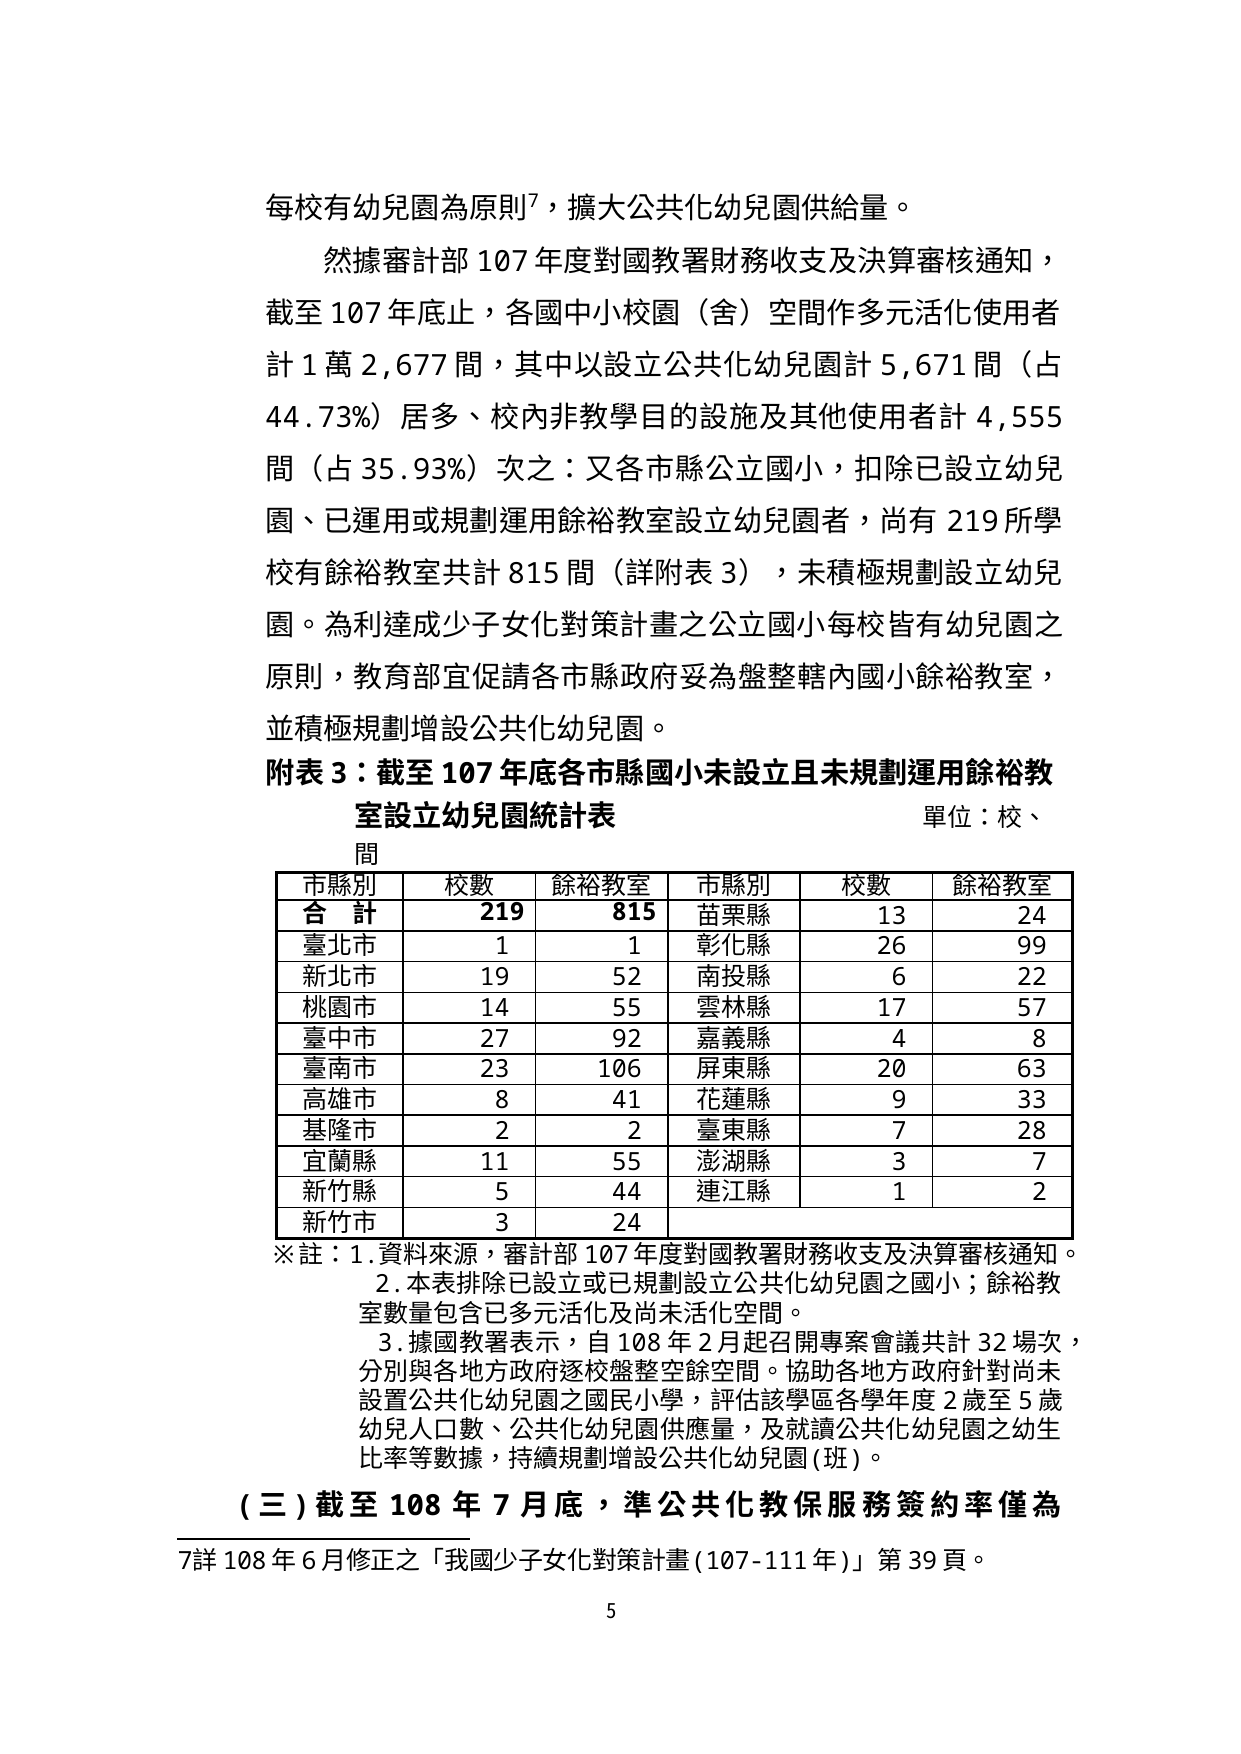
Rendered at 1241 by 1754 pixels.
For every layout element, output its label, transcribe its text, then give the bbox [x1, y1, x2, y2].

table_cell 9 [801, 1085, 932, 1114]
text 為擴大公立及非營利幼兒園供應量，教育部透過前瞻基礎建設「校園社區化改造計畫(含營造友善育兒空間)」、「擴大幼兒教保公共化計畫(106－109年)」及「我國少子女化對策計畫(107－111年)」擴大公共化教保服務量，原規劃106至111年共6年內增加公共化幼兒園2,247班；加碼至113年計8年內增加公共化幼兒園3,000班，並以公立國小每校有幼兒園為原則，擴大公共化幼兒園供給量。 [265, 177, 1063, 229]
table_cell 11 [404, 1147, 535, 1176]
table_cell 44 [536, 1177, 667, 1206]
table_cell 27 [404, 1024, 535, 1053]
table_header 市縣別 [669, 874, 799, 899]
table_header 餘裕教室 [536, 874, 667, 899]
table_cell 1 [404, 932, 535, 961]
text 3.據國教署表示，自108年2月起召開專案會議共計32場次，分別與各地方政府逐校盤整空餘空間。協助各地方政府針對尚未設置公共化幼兒園之國民小學，評估該學區各學年度2歲至5歲幼兒人口數、公共化幼兒園供應量，及就讀公共化幼兒園之幼生比率等數據，持續規劃增設公共化幼兒園(班)。 [177, 1328, 1063, 1474]
text ※註：1.資料來源，審計部107年度對國教署財務收支及決算審核通知。 [198, 1240, 1063, 1269]
text 2.本表排除已設立或已規劃設立公共化幼兒園之國小；餘裕教室數量包含已多元活化及尚未活化空間。 [177, 1269, 1063, 1328]
table_cell 22 [933, 962, 1071, 991]
table_cell 219 [404, 901, 535, 930]
table_cell 57 [933, 993, 1071, 1022]
table_cell 苗栗縣 [669, 901, 799, 930]
table_cell 8 [933, 1024, 1071, 1053]
table_cell 6 [801, 962, 932, 991]
table_cell 嘉義縣 [669, 1024, 799, 1053]
table_cell 連江縣 [669, 1177, 799, 1206]
text (三)截至108年7月底，準公共化教保服務簽約率僅為 [236, 1474, 1063, 1526]
table_cell 2 [404, 1116, 535, 1145]
table_cell 臺中市 [278, 1024, 402, 1053]
table_cell 8 [404, 1085, 535, 1114]
table_cell 臺南市 [278, 1055, 402, 1083]
table_cell 26 [801, 932, 932, 961]
table_cell 815 [536, 901, 667, 930]
table_cell 1 [536, 932, 667, 961]
table_cell [669, 1208, 1071, 1237]
table_cell 19 [404, 962, 535, 991]
table_cell 17 [801, 993, 932, 1022]
table_cell 23 [404, 1055, 535, 1083]
table_cell 2 [933, 1177, 1071, 1206]
table_cell 41 [536, 1085, 667, 1114]
table_cell 52 [536, 962, 667, 991]
table_cell 7 [801, 1116, 932, 1145]
table_cell 13 [801, 901, 932, 930]
table_cell 92 [536, 1024, 667, 1053]
table_cell 新竹縣 [278, 1177, 402, 1206]
table_cell 高雄市 [278, 1085, 402, 1114]
text 然據審計部107年度對國教署財務收支及決算審核通知，截至107年底止，各國中小校園（舍）空間作多元活化使用者計1萬2,677間，其中以設立公共化幼兒園計5,671間（占44.73%）居多、校內非教學目的設施及其他使用者計4,555間（占35.93%）次之：又各市縣公立國小，扣除已設立幼兒園、已運用或規劃運用餘裕教室設立幼兒園者，尚有219所學校有餘裕教室共計815間（詳附表3），未積極規劃設立幼兒園。為利達成少子女化對策計畫之公立國小每校皆有幼兒園之原則，教育部宜促請各市縣政府妥為盤整轄內國小餘裕教室，並積極規劃增設公共化幼兒園。 [265, 229, 1063, 750]
table_cell 彰化縣 [669, 932, 799, 961]
table_cell 3 [801, 1147, 932, 1176]
table_cell 宜蘭縣 [278, 1147, 402, 1176]
table_header 市縣別 [278, 874, 402, 899]
table_cell 28 [933, 1116, 1071, 1145]
table_cell 桃園市 [278, 993, 402, 1022]
table_cell 55 [536, 993, 667, 1022]
table_cell 4 [801, 1024, 932, 1053]
table_header 校數 [404, 874, 535, 899]
table_cell 屏東縣 [669, 1055, 799, 1083]
table_cell 合 計 [278, 901, 402, 930]
table_cell 20 [801, 1055, 932, 1083]
table_cell 花蓮縣 [669, 1085, 799, 1114]
table_cell 1 [801, 1177, 932, 1206]
table_cell 24 [536, 1208, 667, 1237]
text 附表3：截至107年底各市縣國小未設立且未規劃運用餘裕教室設立幼兒園統計表 單位：校、間 [266, 750, 1063, 871]
table_cell 63 [933, 1055, 1071, 1083]
table_cell 新北市 [278, 962, 402, 991]
text 詳108年6月修正之「我國少子女化對策計畫(107-111年)」第39頁。 [177, 1539, 1063, 1577]
table_cell 55 [536, 1147, 667, 1176]
table_header 餘裕教室 [933, 874, 1071, 899]
table_cell 新竹市 [278, 1208, 402, 1237]
table_cell 臺東縣 [669, 1116, 799, 1145]
table_cell 106 [536, 1055, 667, 1083]
table_cell 澎湖縣 [669, 1147, 799, 1176]
table_cell 24 [933, 901, 1071, 930]
table_cell 南投縣 [669, 962, 799, 991]
table_cell 14 [404, 993, 535, 1022]
table_header 校數 [801, 874, 932, 899]
table_cell 7 [933, 1147, 1071, 1176]
table_cell 雲林縣 [669, 993, 799, 1022]
table_cell 5 [404, 1177, 535, 1206]
table_cell 99 [933, 932, 1071, 961]
table_cell 基隆市 [278, 1116, 402, 1145]
table_cell 33 [933, 1085, 1071, 1114]
table_cell 臺北市 [278, 932, 402, 961]
table_cell 2 [536, 1116, 667, 1145]
table_cell 3 [404, 1208, 535, 1237]
